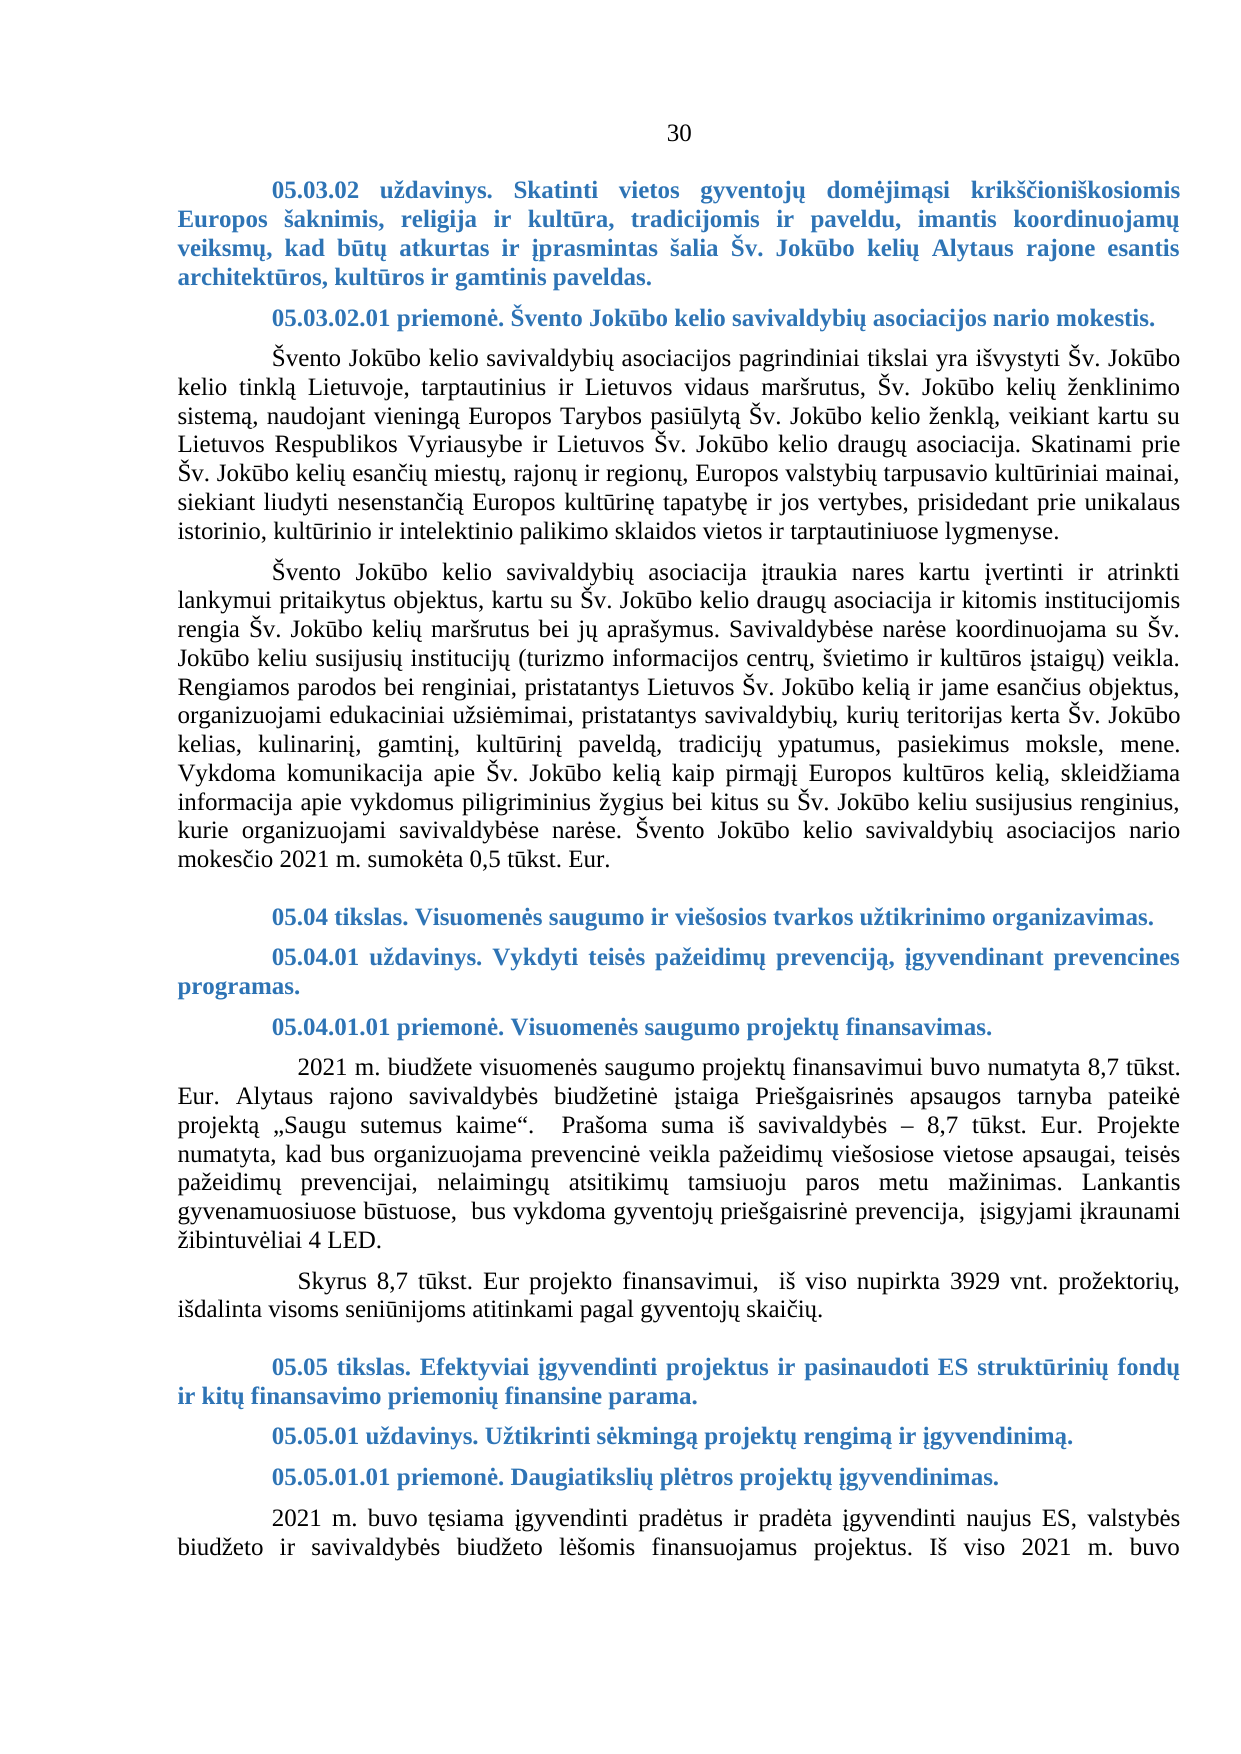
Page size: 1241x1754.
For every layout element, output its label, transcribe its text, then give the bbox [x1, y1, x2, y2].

text 05.05 tikslas. Efektyviai įgyvendinti projektus ir pasinaudoti ES struktūrinių fondų ir kitų finansavimo priemonių finansine parama. [177, 1352, 1181, 1409]
text Švento Jokūbo kelio savivaldybių asociacija įtraukia nares kartu įvertinti ir atrinkti lankymui pritaikytus objektus, kartu su Šv. Jokūbo kelio draugų asociacija ir kitomis institucijomis rengia Šv. Jokūbo kelių maršrutus bei jų aprašymus. Savivaldybėse narėse koordinuojama su Šv. Jokūbo keliu susijusių institucijų (turizmo informacijos centrų, švietimo ir kultūros įstaigų) veikla. Rengiamos parodos bei renginiai, pristatantys Lietuvos Šv. Jokūbo kelią ir jame esančius objektus, organizuojami edukaciniai užsiėmimai, pristatantys savivaldybių, kurių teritorijas kerta Šv. Jokūbo kelias, kulinarinį, gamtinį, kultūrinį paveldą, tradicijų ypatumus, pasiekimus moksle, mene. Vykdoma komunikacija apie Šv. Jokūbo kelią kaip pirmąjį Europos kultūros kelią, skleidžiama informacija apie vykdomus piligriminius žygius bei kitus su Šv. Jokūbo keliu susijusius renginius, kurie organizuojami savivaldybėse narėse. Švento Jokūbo kelio savivaldybių asociacijos nario mokesčio 2021 m. sumokėta 0,5 tūkst. Eur. [177, 557, 1181, 873]
text Švento Jokūbo kelio savivaldybių asociacijos pagrindiniai tikslai yra išvystyti Šv. Jokūbo kelio tinklą Lietuvoje, tarptautinius ir Lietuvos vidaus maršrutus, Šv. Jokūbo kelių ženklinimo sistemą, naudojant vieningą Europos Tarybos pasiūlytą Šv. Jokūbo kelio ženklą, veikiant kartu su Lietuvos Respublikos Vyriausybe ir Lietuvos Šv. Jokūbo kelio draugų asociacija. Skatinami prie Šv. Jokūbo kelių esančių miestų, rajonų ir regionų, Europos valstybių tarpusavio kultūriniai mainai, siekiant liudyti nesenstančią Europos kultūrinę tapatybę ir jos vertybes, prisidedant prie unikalaus istorinio, kultūrinio ir intelektinio palikimo sklaidos vietos ir tarptautiniuose lygmenyse. [177, 343, 1181, 544]
text 05.03.02.01 priemonė. Švento Jokūbo kelio savivaldybių asociacijos nario mokestis. [177, 303, 1181, 331]
text 05.05.01 uždavinys. Užtikrinti sėkmingą projektų rengimą ir įgyvendinimą. [177, 1421, 1181, 1450]
text 2021 m. buvo tęsiama įgyvendinti pradėtus ir pradėta įgyvendinti naujus ES, valstybės biudžeto ir savivaldybės biudžeto lėšomis finansuojamus projektus. Iš viso 2021 m. buvo [177, 1503, 1181, 1560]
text 05.04 tikslas. Visuomenės saugumo ir viešosios tvarkos užtikrinimo organizavimas. [177, 902, 1181, 930]
text 2021 m. biudžete visuomenės saugumo projektų finansavimui buvo numatyta 8,7 tūkst. Eur. Alytaus rajono savivaldybės biudžetinė įstaiga Priešgaisrinės apsaugos tarnyba pateikė projektą „Saugu sutemus kaime“. Prašoma suma iš savivaldybės – 8,7 tūkst. Eur. Projekte numatyta, kad bus organizuojama prevencinė veikla pažeidimų viešosiose vietose apsaugai, teisės pažeidimų prevencijai, nelaimingų atsitikimų tamsiuoju paros metu mažinimas. Lankantis gyvenamuosiuose būstuose, bus vykdoma gyventojų priešgaisrinė prevencija, įsigyjami įkraunami žibintuvėliai 4 LED. [177, 1052, 1181, 1254]
text 05.04.01 uždavinys. Vykdyti teisės pažeidimų prevenciją, įgyvendinant prevencines programas. [177, 942, 1181, 1000]
text Skyrus 8,7 tūkst. Eur projekto finansavimui, iš viso nupirkta 3929 vnt. prožektorių, išdalinta visoms seniūnijoms atitinkami pagal gyventojų skaičių. [177, 1266, 1181, 1323]
text 05.03.02 uždavinys. Skatinti vietos gyventojų domėjimąsi krikščioniškosiomis Europos šaknimis, religija ir kultūra, tradicijomis ir paveldu, imantis koordinuojamų veiksmų, kad būtų atkurtas ir įprasmintas šalia Šv. Jokūbo kelių Alytaus rajone esantis architektūros, kultūros ir gamtinis paveldas. [177, 176, 1181, 291]
text 05.05.01.01 priemonė. Daugiatikslių plėtros projektų įgyvendinimas. [177, 1462, 1181, 1491]
text 05.04.01.01 priemonė. Visuomenės saugumo projektų finansavimas. [177, 1012, 1181, 1041]
